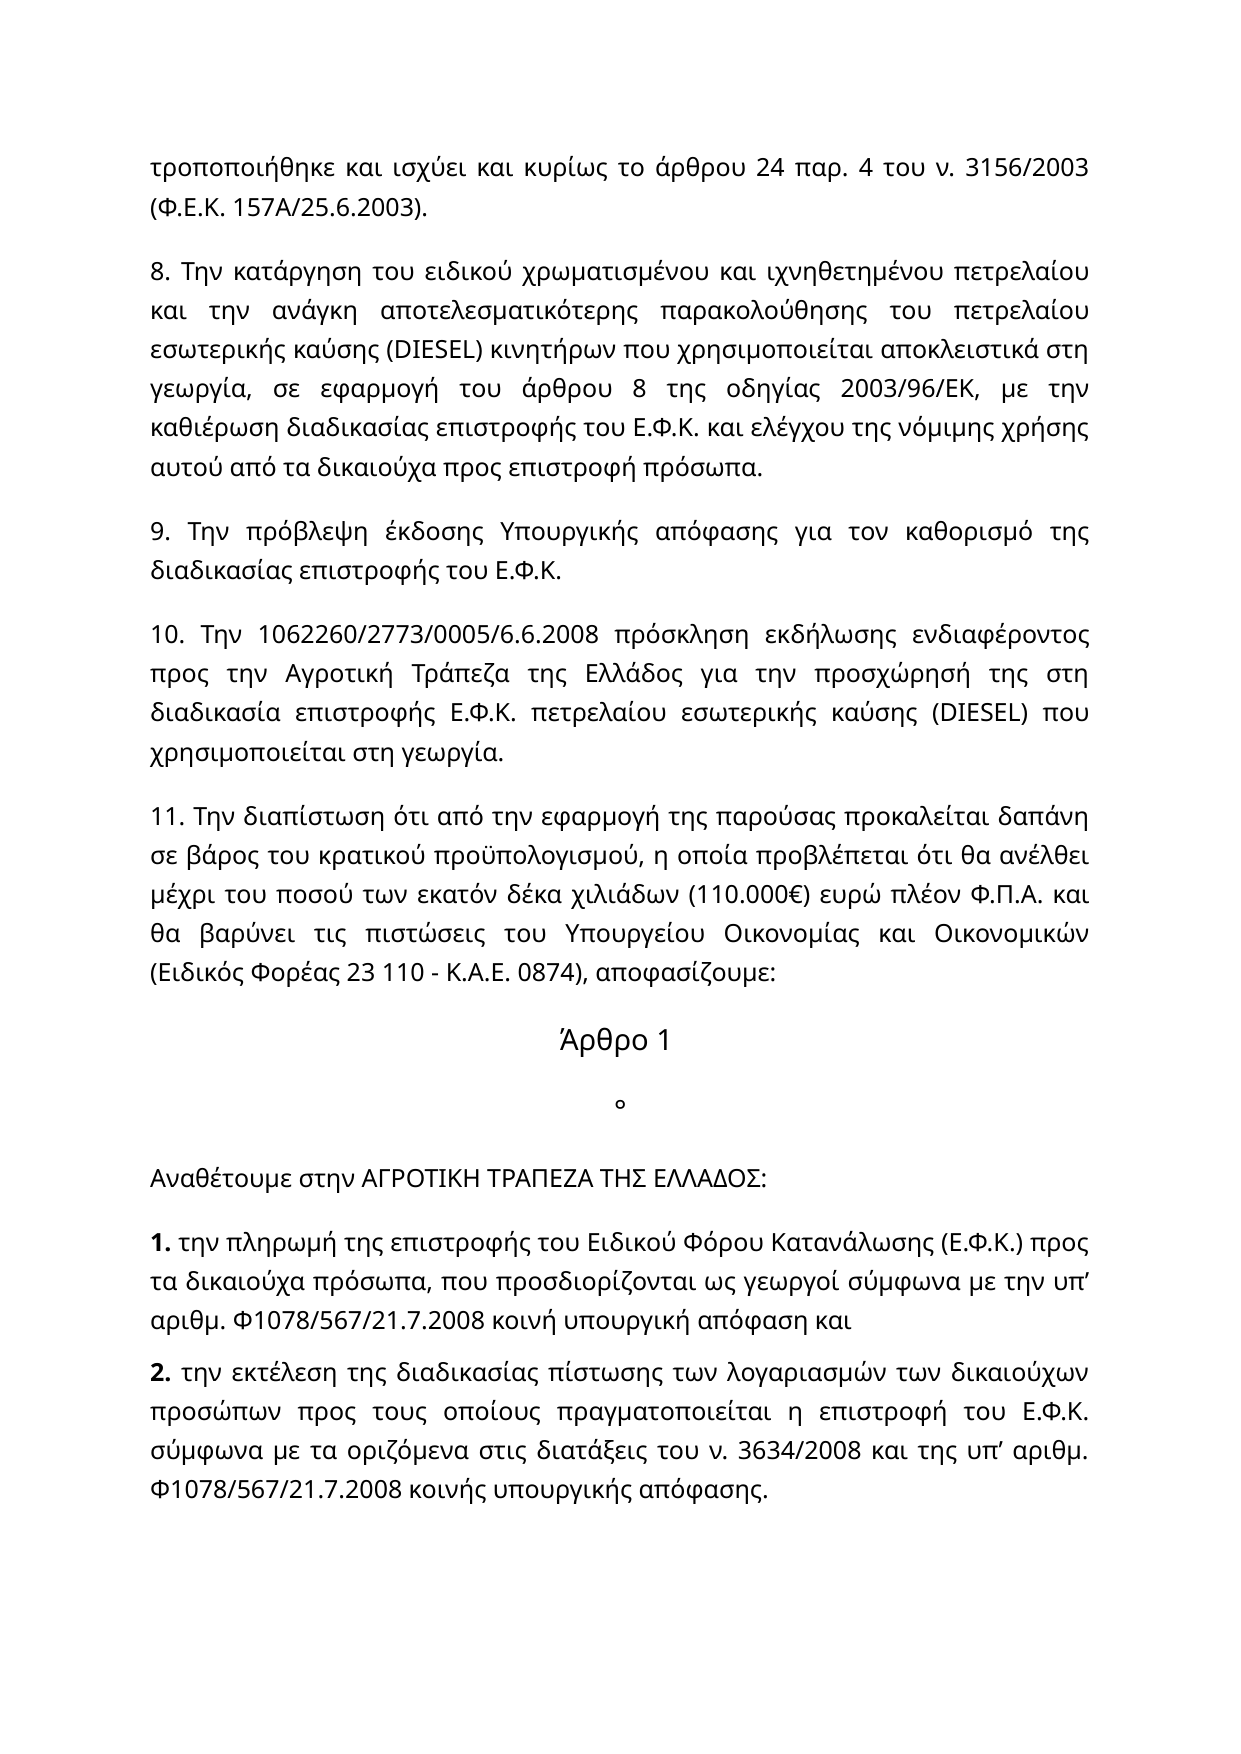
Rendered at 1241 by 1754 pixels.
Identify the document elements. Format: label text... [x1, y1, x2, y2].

text 8. Την κατάργηση του ειδικού χρωματισμένου και ιχνηθετημένου πετρελαίου και την ανάγκη αποτελεσματικότερης παρακολούθησης του πετρελαίου εσωτερικής καύσης (DIESEL) κινητήρων που χρησιμοποιείται αποκλειστικά στη γεωργία, σε εφαρμογή του άρθρου 8 της οδηγίας 2003/96/ΕΚ, με την καθιέρωση διαδικασίας επιστροφής του Ε.Φ.Κ. και ελέγχου της νόμιμης χρήσης αυτού από τα δικαιούχα προς επιστροφή πρόσωπα. [150, 253, 1090, 483]
text 2. την εκτέλεση της διαδικασίας πίστωσης των λογαριασμών των δικαιούχων προσώπων προς τους οποίους πραγματοποιείται η επιστροφή του Ε.Φ.Κ. σύμφωνα με τα οριζόμενα στις διατάξεις του ν. 3634/2008 και της υπ’ αριθμ. Φ1078/567/21.7.2008 κοινής υπουργικής απόφασης. [150, 1354, 1090, 1506]
subtitle ° [150, 1090, 1090, 1129]
text 10. Την 1062260/2773/0005/6.6.2008 πρόσκληση εκδήλωσης ενδιαφέροντος προς την Αγροτική Τράπεζα της Ελλάδος για την προσχώρησή της στη διαδικασία επιστροφής Ε.Φ.Κ. πετρελαίου εσωτερικής καύσης (DIESEL) που χρησιμοποιείται στη γεωργία. [150, 617, 1090, 768]
text Αναθέτουμε στην ΑΓΡΟΤΙΚΗ ΤΡΑΠΕΖΑ ΤΗΣ ΕΛΛΑΔΟΣ: [150, 1160, 1090, 1194]
subtitle Άρθρο 1 [150, 1019, 1090, 1059]
text 1. την πληρωμή της επιστροφής του Ειδικού Φόρου Κατανάλωσης (Ε.Φ.Κ.) προς τα δικαιούχα πρόσωπα, που προσδιορίζονται ως γεωργοί σύμφωνα με την υπ’ αριθμ. Φ1078/567/21.7.2008 κοινή υπουργική απόφαση και [150, 1224, 1090, 1337]
text τροποποιήθηκε και ισχύει και κυρίως το άρθρου 24 παρ. 4 του ν. 3156/2003 (Φ.Ε.Κ. 157Α/25.6.2003). [150, 150, 1090, 223]
text 9. Την πρόβλεψη έκδοσης Υπουργικής απόφασης για τον καθορισμό της διαδικασίας επιστροφής του Ε.Φ.Κ. [150, 513, 1090, 587]
text 11. Την διαπίστωση ότι από την εφαρμογή της παρούσας προκαλείται δαπάνη σε βάρος του κρατικού προϋπολογισμού, η οποία προβλέπεται ότι θα ανέλθει μέχρι του ποσού των εκατόν δέκα χιλιάδων (110.000€) ευρώ πλέον Φ.Π.Α. και θα βαρύνει τις πιστώσεις του Υπουργείου Οικονομίας και Οικονομικών (Ειδικός Φορέας 23 110 - Κ.Α.Ε. 0874), αποφασίζουμε: [150, 798, 1090, 989]
